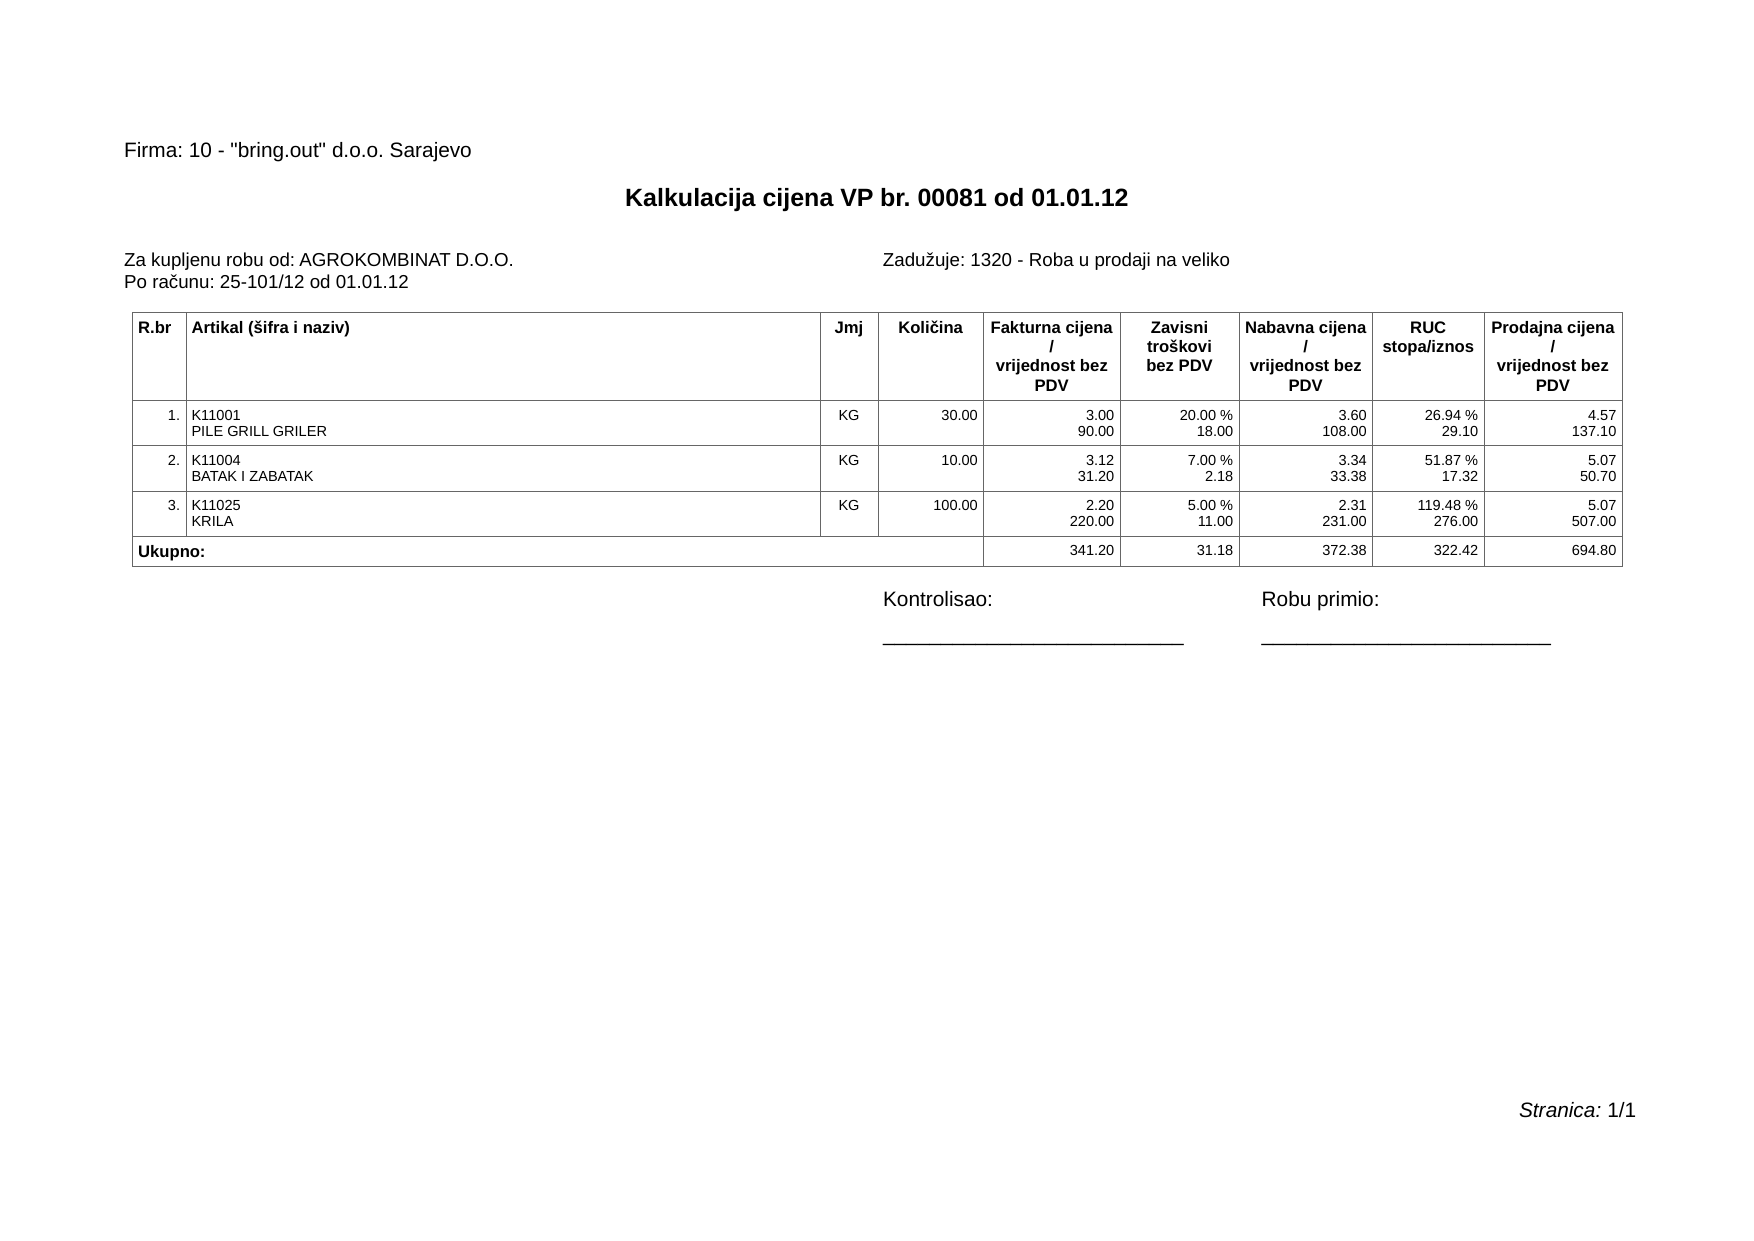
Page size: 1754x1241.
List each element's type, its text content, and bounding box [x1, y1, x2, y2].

table_cell 372.38 [1240, 537, 1372, 566]
table_cell 3. [133, 492, 186, 536]
table_cell 7.00 % 2.18 [1121, 446, 1239, 491]
table_cell 100.00 [879, 492, 983, 536]
table_cell 322.42 [1373, 537, 1484, 566]
table_header Zavisni troškovi bez PDV [1121, 313, 1239, 400]
table_header Artikal (šifra i naziv) [187, 313, 820, 400]
table_cell 2.20 220.00 [984, 492, 1120, 536]
table_header Fakturna cijena / vrijednost bez PDV [984, 313, 1120, 400]
table_cell Kalkulacija cijena VP br. 00081 od 01.01.12 [118, 177, 1636, 217]
table_cell 26.94 % 29.10 [1373, 401, 1484, 445]
table_cell 5.07 507.00 [1485, 492, 1622, 536]
table_cell _________________________ [1256, 616, 1636, 652]
table_cell Ukupno: [133, 537, 983, 566]
table_cell Zadužuje: 1320 - Roba u prodaji na veliko [877, 243, 1636, 298]
table_cell 31.18 [1121, 537, 1239, 566]
table_cell 2.31 231.00 [1240, 492, 1372, 536]
table_cell 3.00 90.00 [984, 401, 1120, 445]
table_cell 3.12 31.20 [984, 446, 1120, 491]
table_cell [118, 616, 877, 652]
table_cell 694.80 [1485, 537, 1622, 566]
table_cell K11025 KRILA [187, 492, 820, 536]
table_cell 1. [133, 401, 186, 445]
table_header Robu primio: [1256, 581, 1469, 616]
table_cell KG [821, 446, 878, 491]
table_cell 30.00 [879, 401, 983, 445]
table_cell 2. [133, 446, 186, 491]
table_cell 51.87 % 17.32 [1373, 446, 1484, 491]
table_cell 341.20 [984, 537, 1120, 566]
table_cell [118, 217, 1636, 243]
table_cell __________________________ [877, 616, 1256, 652]
table_cell 20.00 % 18.00 [1121, 401, 1239, 445]
table_header RUC stopa/iznos [1373, 313, 1484, 400]
table_cell KG [821, 492, 878, 536]
table_cell 5.00 % 11.00 [1121, 492, 1239, 536]
table_header Kontrolisao: [877, 581, 1256, 616]
table_cell 3.34 33.38 [1240, 446, 1372, 491]
table_header Prodajna cijena / vrijednost bez PDV [1485, 313, 1622, 400]
table_cell Za kupljenu robu od: AGROKOMBINAT D.O.O. Po računu: 25-101/12 od 01.01.12 [118, 243, 877, 298]
table_cell K11001 PILE GRILL GRILER [187, 401, 820, 445]
table_header R.br [133, 313, 186, 400]
table_cell KG [821, 401, 878, 445]
table_cell 10.00 [879, 446, 983, 491]
table_header [118, 581, 877, 616]
table_header Nabavna cijena / vrijednost bez PDV [1240, 313, 1372, 400]
table_cell 5.07 50.70 [1485, 446, 1622, 491]
table_header Količina [879, 313, 983, 400]
table_header Firma: 10 - "bring.out" d.o.o. Sarajevo [118, 133, 1636, 177]
table_header Jmj [821, 313, 878, 400]
table_cell 4.57 137.10 [1485, 401, 1622, 445]
table_cell 3.60 108.00 [1240, 401, 1372, 445]
table_cell 119.48 % 276.00 [1373, 492, 1484, 536]
table_header [1470, 581, 1636, 616]
table_cell K11004 BATAK I ZABATAK [187, 446, 820, 491]
